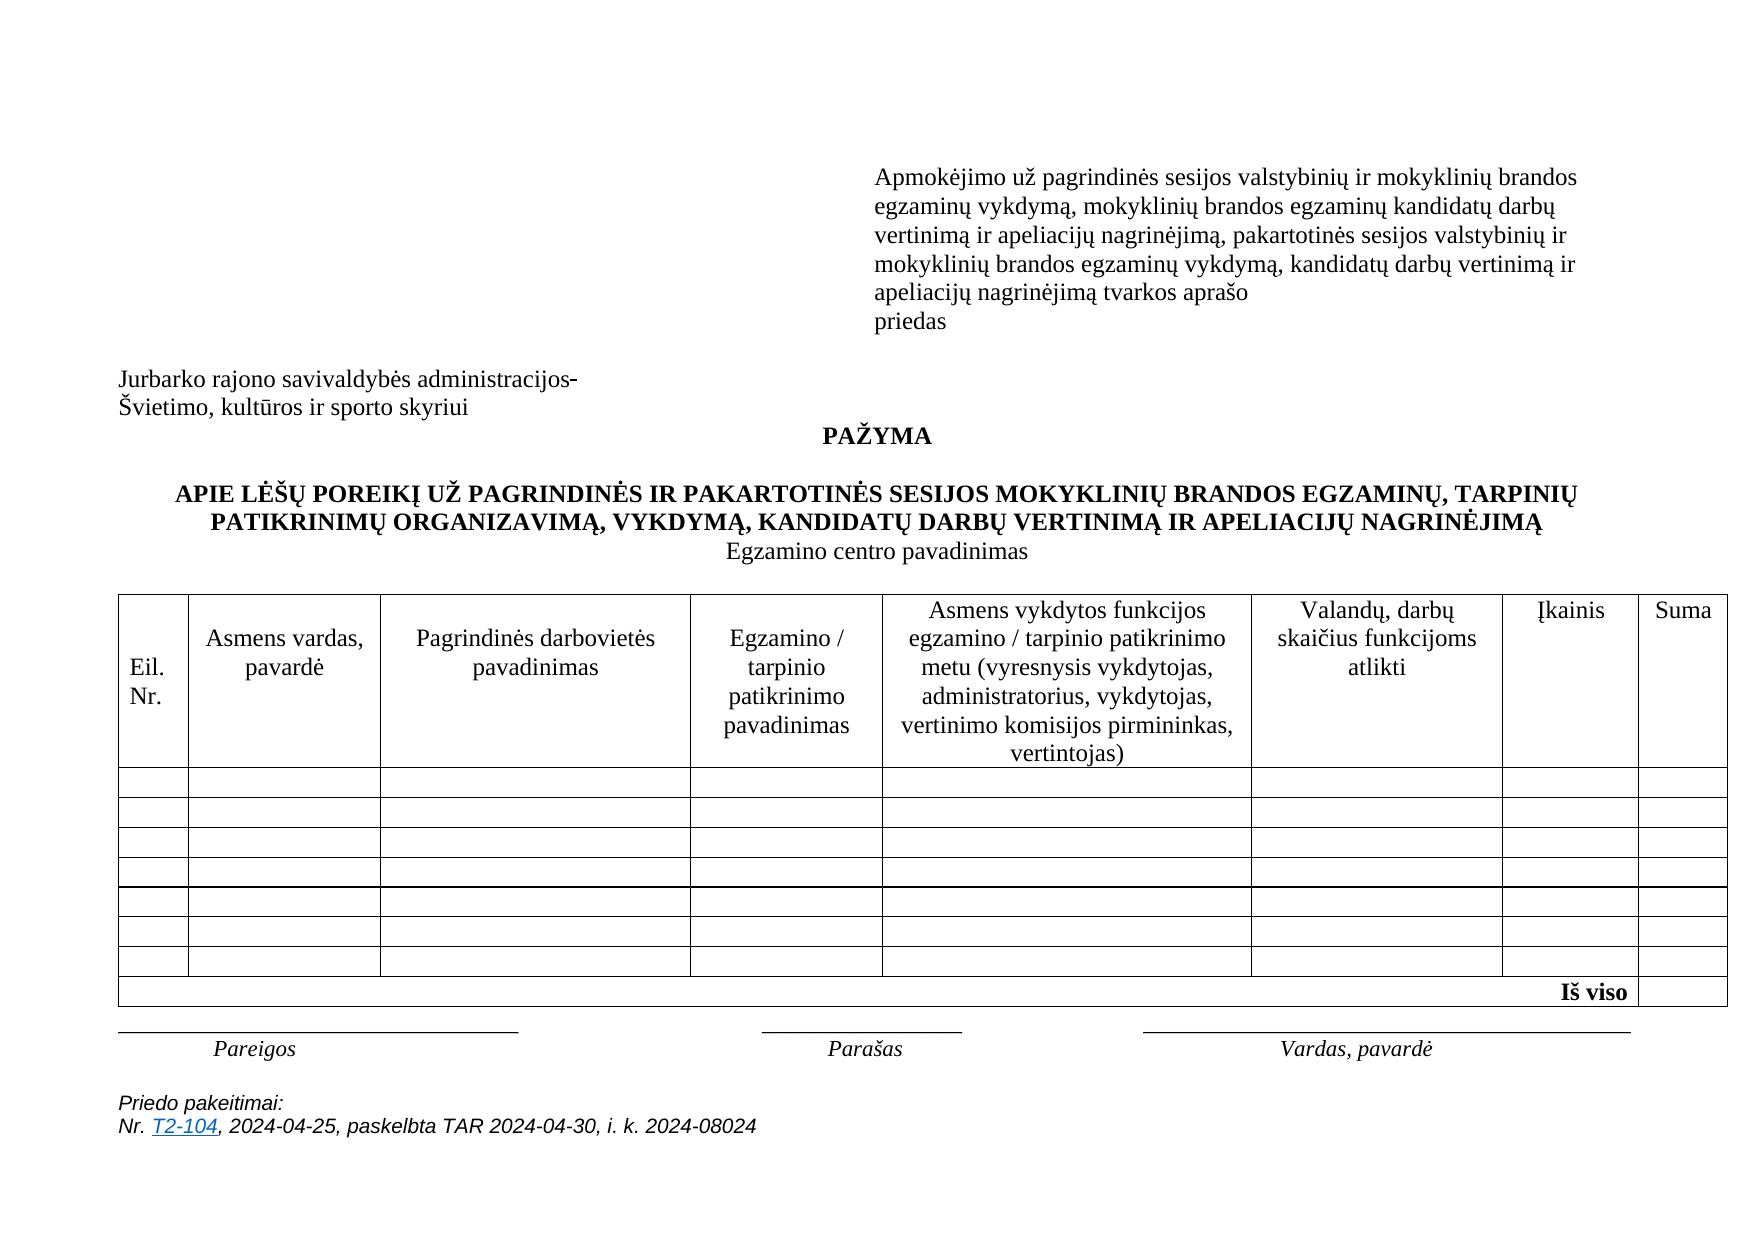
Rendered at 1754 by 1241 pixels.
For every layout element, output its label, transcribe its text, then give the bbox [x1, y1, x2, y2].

table_cell [189, 828, 380, 857]
table_cell [691, 798, 882, 827]
table_cell [381, 858, 690, 886]
text ________________________________ ________________ _______________________________________ [118, 1007, 1636, 1035]
table_cell [691, 947, 882, 976]
table_cell [1639, 977, 1727, 1006]
table_cell [883, 858, 1251, 886]
text Jurbarko rajono savivaldybės administracijos [118, 364, 1636, 392]
table_cell [1639, 917, 1727, 946]
table_cell [1639, 768, 1727, 797]
text Egzamino centro pavadinimas [118, 536, 1636, 565]
table_cell [189, 947, 380, 976]
table_cell [691, 768, 882, 797]
table_cell [691, 828, 882, 857]
table_cell [1503, 828, 1638, 857]
table_header Eil. Nr. [119, 595, 188, 767]
table_cell [1503, 768, 1638, 797]
table_cell [119, 798, 188, 827]
table_cell [381, 828, 690, 857]
table_cell [189, 798, 380, 827]
table_cell [1639, 828, 1727, 857]
table_cell [189, 888, 380, 916]
table_cell [1503, 947, 1638, 976]
text Nr. T2-104, 2024-04-25, paskelbta TAR 2024-04-30, i. k. 2024-08024 [118, 1114, 1636, 1138]
table_header Įkainis [1503, 595, 1638, 767]
table_cell [189, 858, 380, 886]
text PAŽYMA [118, 421, 1636, 450]
table_cell [189, 917, 380, 946]
table_cell [381, 768, 690, 797]
table_cell [691, 858, 882, 886]
table_cell [691, 888, 882, 916]
table_cell [119, 917, 188, 946]
table_header Egzamino / tarpinio patikrinimo pavadinimas [691, 595, 882, 767]
table_header Pagrindinės darbovietės pavadinimas [381, 595, 690, 767]
table_cell [883, 828, 1251, 857]
table_cell [883, 888, 1251, 916]
table_cell [1252, 768, 1502, 797]
text Švietimo, kultūros ir sporto skyriui [118, 392, 1636, 421]
table_cell [1252, 888, 1502, 916]
table_cell [119, 858, 188, 886]
table_cell Iš viso [119, 977, 1638, 1006]
table_cell [1252, 947, 1502, 976]
table_cell [1639, 947, 1727, 976]
table_cell [1639, 888, 1727, 916]
table_cell [1252, 917, 1502, 946]
table_cell [883, 947, 1251, 976]
table_cell [1252, 798, 1502, 827]
table_cell [119, 828, 188, 857]
table_header Asmens vardas, pavardė [189, 595, 380, 767]
text Priedo pakeitimai: [118, 1090, 1636, 1114]
table_cell [1503, 888, 1638, 916]
table_cell [1252, 828, 1502, 857]
table_cell [189, 768, 380, 797]
text apeliacijų nagrinėjimą tvarkos aprašo [118, 277, 1636, 306]
table_cell [381, 947, 690, 976]
table_cell [119, 768, 188, 797]
text priedas [118, 306, 1636, 335]
table_header Asmens vykdytos funkcijos egzamino / tarpinio patikrinimo metu (vyresnysis vykdytojas, administratorius, vykdytojas, vertinimo komisijos pirmininkas, vertintojas) [883, 595, 1251, 767]
table_header Valandų, darbų skaičius funkcijoms atlikti [1252, 595, 1502, 767]
text mokyklinių brandos egzaminų vykdymą, kandidatų darbų vertinimą ir [118, 249, 1636, 277]
table_cell [381, 798, 690, 827]
table_header Suma [1639, 595, 1727, 767]
table_cell [381, 888, 690, 916]
text Apmokėjimo už pagrindinės sesijos valstybinių ir mokyklinių brandos [118, 162, 1636, 191]
table_cell [1503, 798, 1638, 827]
text egzaminų vykdymą, mokyklinių brandos egzaminų kandidatų darbų [118, 191, 1636, 220]
text Pareigos Parašas Vardas, pavardė [118, 1035, 1636, 1062]
table_cell [119, 947, 188, 976]
table_cell [691, 917, 882, 946]
text APIE LĖŠŲ POREIKĮ UŽ PAGRINDINĖS IR PAKARTOTINĖS SESIJOS MOKYKLINIŲ BRANDOS EGZAMINŲ, TARPINIŲ PATIKRINIMŲ ORGANIZAVIMĄ, VYKDYMĄ, KANDIDATŲ DARBŲ VERTINIMĄ IR APELIACIJŲ NAGRINĖJIMĄ [118, 479, 1636, 536]
table_cell [381, 917, 690, 946]
table_cell [883, 768, 1251, 797]
table_cell [883, 917, 1251, 946]
table_cell [1252, 858, 1502, 886]
table_cell [1639, 858, 1727, 886]
table_cell [883, 798, 1251, 827]
table_cell [1503, 917, 1638, 946]
table_cell [119, 888, 188, 916]
table_cell [1503, 858, 1638, 886]
table_cell [1639, 798, 1727, 827]
text vertinimą ir apeliacijų nagrinėjimą, pakartotinės sesijos valstybinių ir [118, 220, 1636, 249]
